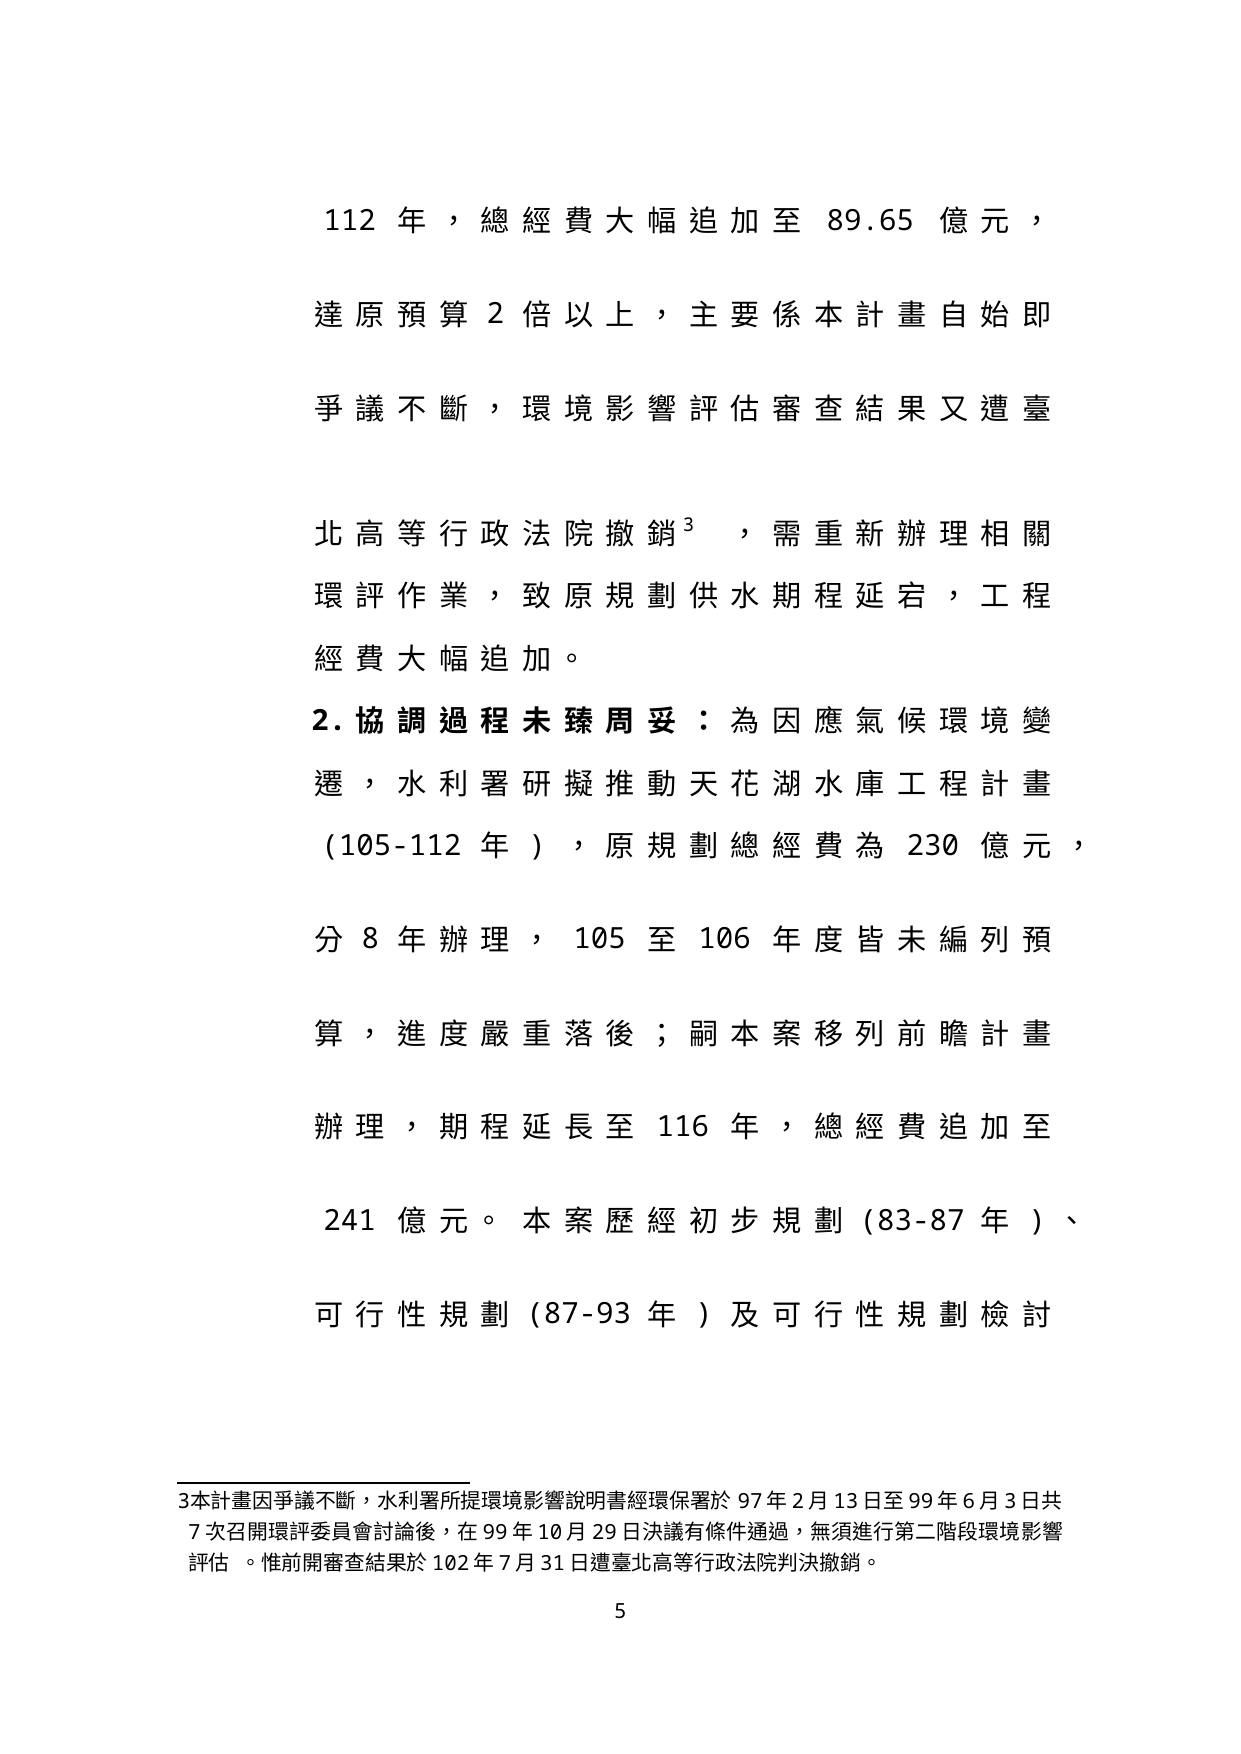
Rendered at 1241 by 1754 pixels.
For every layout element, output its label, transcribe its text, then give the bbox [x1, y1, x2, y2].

text 2.協調過程未臻周妥：為因應氣候環境變遷，水利署研擬推動天花湖水庫工程計畫(105-112年)，原規劃總經費為230億元，分8年辦理，105至106年度皆未編列預算，進度嚴重落後；嗣本案移列前瞻計畫辦理，期程延長至116年，總經費追加至241億元。本案歷經初步規劃(83-87年)、可行性規劃(87-93年)及可行性規劃檢討與推動階段(94-迄今)，並已於99年12月1日有條件通過環境影響評估(102年1月2日公告)，卻遲遲無法順利推動，主要係未積極溝通協調，導致地方民眾強烈反對興建天花湖水庫(反對理由詳附表4)，允宜加強與地方溝通宣導，以避免本案無法依所定計畫期程開發利用。 [271, 677, 1058, 1365]
text 本計畫因爭議不斷，水利署所提環境影響說明書經環保署於97年2月13日至99年6月3日共7次召開環評委員會討論後，在99年10月29日決議有條件通過，無須進行第二階段環境影響評估 。惟前開審查結果於102年7月31日遭臺北高等行政法院判決撤銷。 [177, 1483, 1063, 1577]
text 1.預算大幅增加：為解決臺中地區缺水問題，水利署研擬大安大甲溪水源聯合運用輸水工程計畫(101-107年度)，原規劃總經費為41億元，中央負擔25億元，分7年辦理，101至106年度僅編列1億70萬元，占中央負擔經費之4.03%，進度嚴重落後；嗣本案移列前瞻計畫辦理，期程延長至112年，總經費大幅追加至89.65億元，達原預算2倍以上，主要係本計畫自始即爭議不斷，環境影響評估審查結果又遭臺北高等行政法院撤銷，需重新辦理相關環評作業，致原規劃供水期程延宕，工程經費大幅追加。 [271, 177, 1058, 677]
